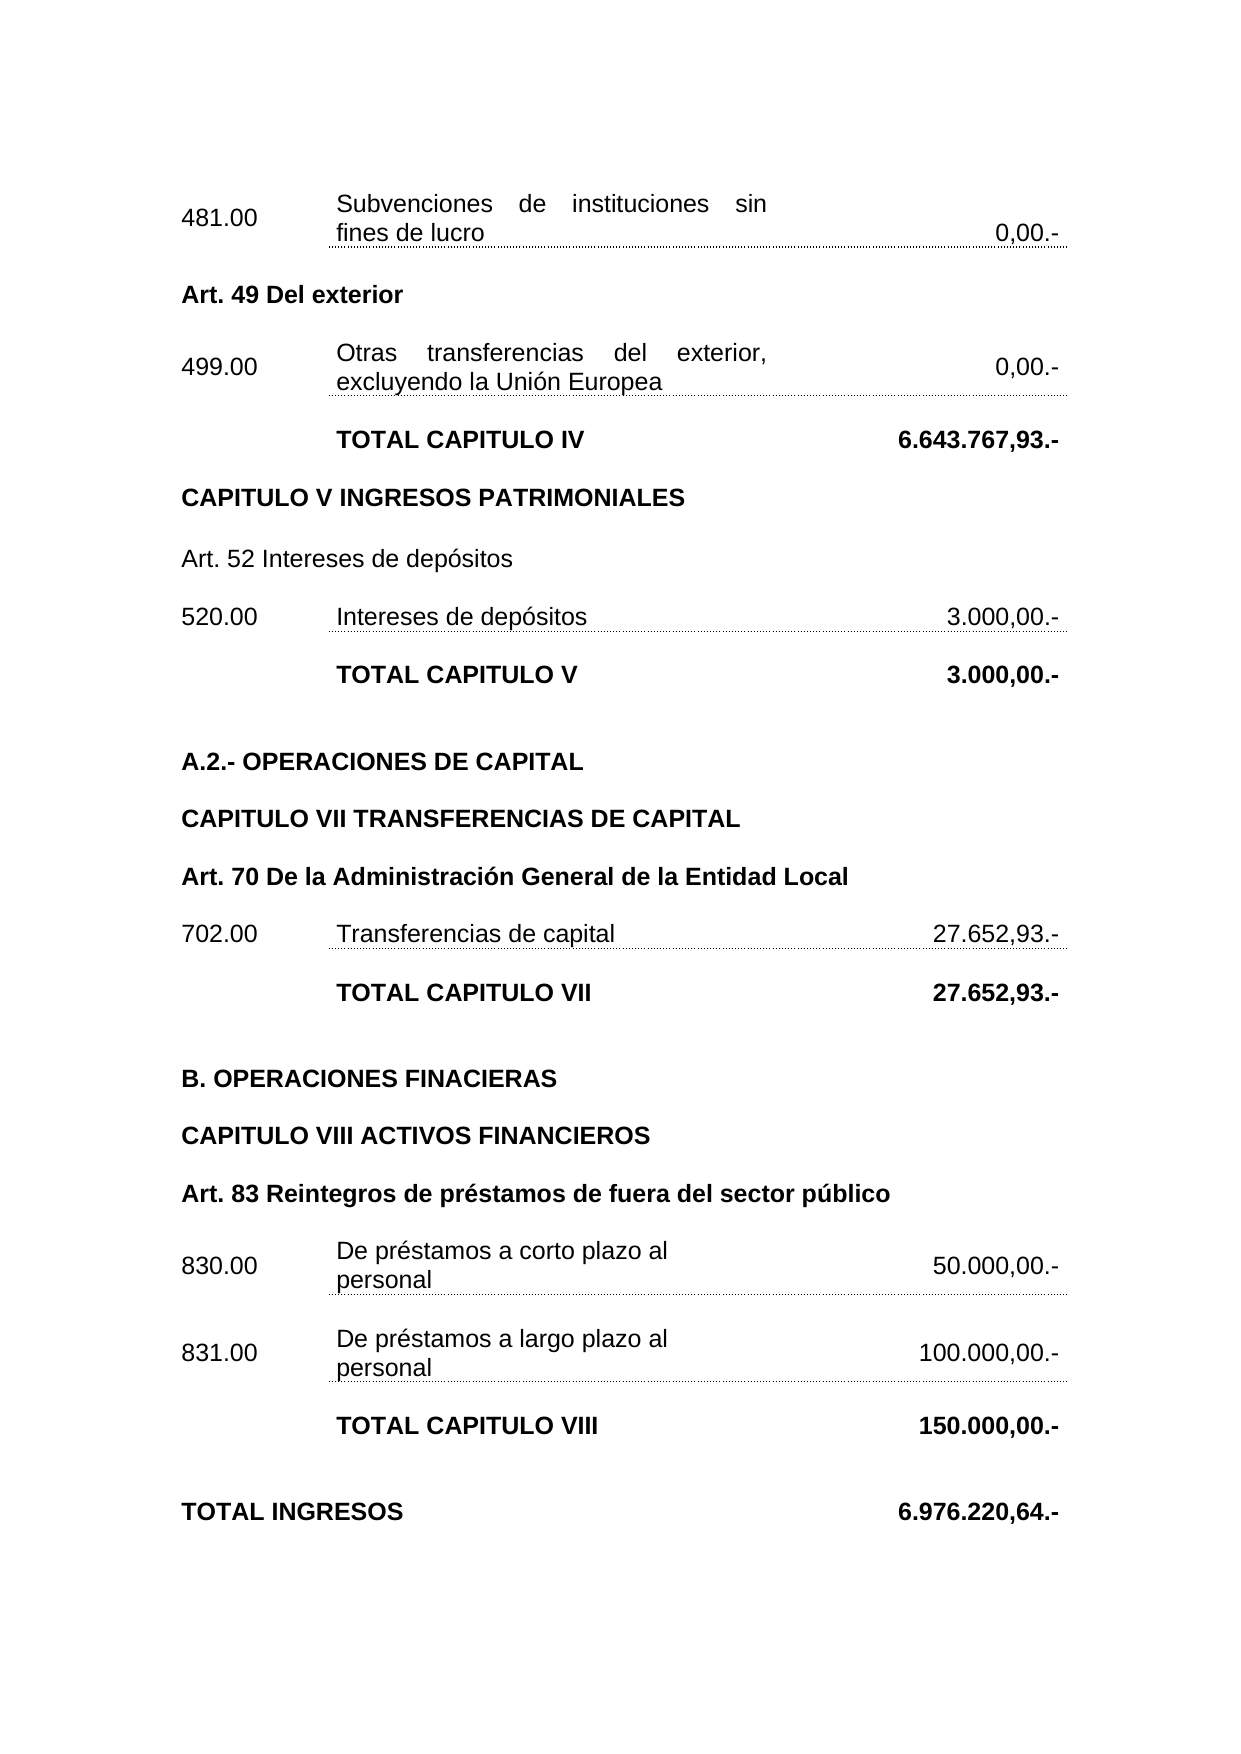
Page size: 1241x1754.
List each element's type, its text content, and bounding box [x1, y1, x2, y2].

table_cell 3.000,00.- [775, 602, 1066, 631]
table_cell 6.976.220,64.- [775, 1497, 1066, 1555]
table_cell Transferencias de capital [329, 919, 775, 948]
table_cell TOTAL CAPITULO V [329, 660, 775, 689]
table_cell [775, 1006, 1066, 1064]
table_cell 27.652,93.- [775, 919, 1066, 948]
table_cell 150.000,00.- [775, 1411, 1066, 1440]
table_cell [329, 246, 775, 276]
table_cell Art. 49 Del exterior [174, 276, 1066, 309]
table_cell [775, 395, 1066, 425]
table_cell B. OPERACIONES FINACIERAS [174, 1064, 1066, 1093]
table_cell [329, 631, 775, 660]
table_cell 3.000,00.- [775, 660, 1066, 689]
table_cell 520.00 [174, 602, 329, 631]
table_cell [174, 573, 329, 602]
table_cell [775, 1294, 1066, 1324]
table_cell [174, 660, 329, 689]
table_cell [775, 1440, 1066, 1497]
table_cell [174, 1208, 329, 1236]
table_cell 499.00 [174, 338, 329, 395]
table_cell 0,00.- [775, 338, 1066, 395]
table_cell 50.000,00.- [775, 1236, 1066, 1294]
table_cell [329, 309, 775, 338]
table_cell [775, 948, 1066, 978]
table_cell [775, 1208, 1066, 1236]
table_cell Art. 83 Reintegros de préstamos de fuera del sector público [174, 1179, 1066, 1208]
table_cell [174, 1006, 329, 1064]
table_cell [174, 1093, 1066, 1121]
table_cell [775, 833, 1066, 862]
table_cell De préstamos a corto plazo al personal [329, 1236, 775, 1294]
table_cell [174, 890, 329, 919]
table_cell [775, 1381, 1066, 1411]
table_cell TOTAL CAPITULO VII [329, 978, 775, 1006]
table_cell De préstamos a largo plazo al personal [329, 1324, 775, 1381]
table_cell TOTAL CAPITULO VIII [329, 1411, 775, 1440]
table_cell 100.000,00.- [775, 1324, 1066, 1381]
table_cell [329, 1006, 775, 1064]
table_cell TOTAL CAPITULO IV [329, 425, 775, 454]
table_cell [329, 1440, 775, 1497]
table_cell [174, 425, 329, 454]
table_cell [174, 1440, 329, 1497]
table_cell Otras transferencias del exterior, excluyendo la Unión Europea [329, 338, 775, 395]
table_cell [329, 160, 775, 189]
table_cell 481.00 [174, 189, 329, 246]
table_cell [174, 160, 329, 189]
table_cell [174, 978, 329, 1006]
table_cell Subvenciones de instituciones sin fines de lucro [329, 189, 775, 246]
table_cell [775, 454, 1066, 483]
table_cell [174, 631, 329, 660]
table_cell CAPITULO VII TRANSFERENCIAS DE CAPITAL [174, 804, 1066, 833]
table_cell CAPITULO V INGRESOS PATRIMONIALES [174, 483, 1066, 511]
table_cell [174, 1150, 329, 1179]
table_cell 6.643.767,93.- [775, 425, 1066, 454]
table_cell [174, 1381, 329, 1411]
table_cell [329, 1208, 775, 1236]
table_cell CAPITULO VIII ACTIVOS FINANCIEROS [174, 1121, 1066, 1150]
table_cell [174, 511, 329, 540]
table_cell [174, 454, 329, 483]
table_cell [174, 775, 1066, 804]
table_cell [174, 309, 329, 338]
table_cell [775, 631, 1066, 660]
table_cell [174, 948, 329, 978]
table_cell Art. 70 De la Administración General de la Entidad Local [174, 862, 1066, 890]
table_cell [775, 160, 1066, 189]
table_cell 702.00 [174, 919, 329, 948]
table_cell [329, 395, 775, 425]
table_cell [174, 395, 329, 425]
table_cell [174, 689, 1066, 747]
table_cell 27.652,93.- [775, 978, 1066, 1006]
table_cell [775, 309, 1066, 338]
table_cell 0,00.- [775, 189, 1066, 246]
table_cell [329, 1294, 775, 1324]
table_cell 830.00 [174, 1236, 329, 1294]
table_cell [174, 246, 329, 276]
table_cell [174, 833, 329, 862]
table_cell [329, 948, 775, 978]
table_cell [775, 573, 1066, 602]
table_cell A.2.- OPERACIONES DE CAPITAL [174, 747, 1066, 775]
table_cell Art. 52 Intereses de depósitos [174, 540, 1066, 573]
table_cell [174, 1411, 329, 1440]
table_cell [329, 511, 775, 540]
table_cell [775, 1150, 1066, 1179]
table_cell [329, 1381, 775, 1411]
table_cell [775, 890, 1066, 919]
table_cell [174, 1294, 329, 1324]
table_cell [329, 890, 775, 919]
table_cell [329, 573, 775, 602]
table_cell Intereses de depósitos [329, 602, 775, 631]
table_cell [775, 246, 1066, 276]
table_cell [329, 454, 775, 483]
table_cell [775, 511, 1066, 540]
table_cell [329, 833, 775, 862]
table_cell [329, 1150, 775, 1179]
table_cell 831.00 [174, 1324, 329, 1381]
table_cell TOTAL INGRESOS [174, 1497, 775, 1555]
